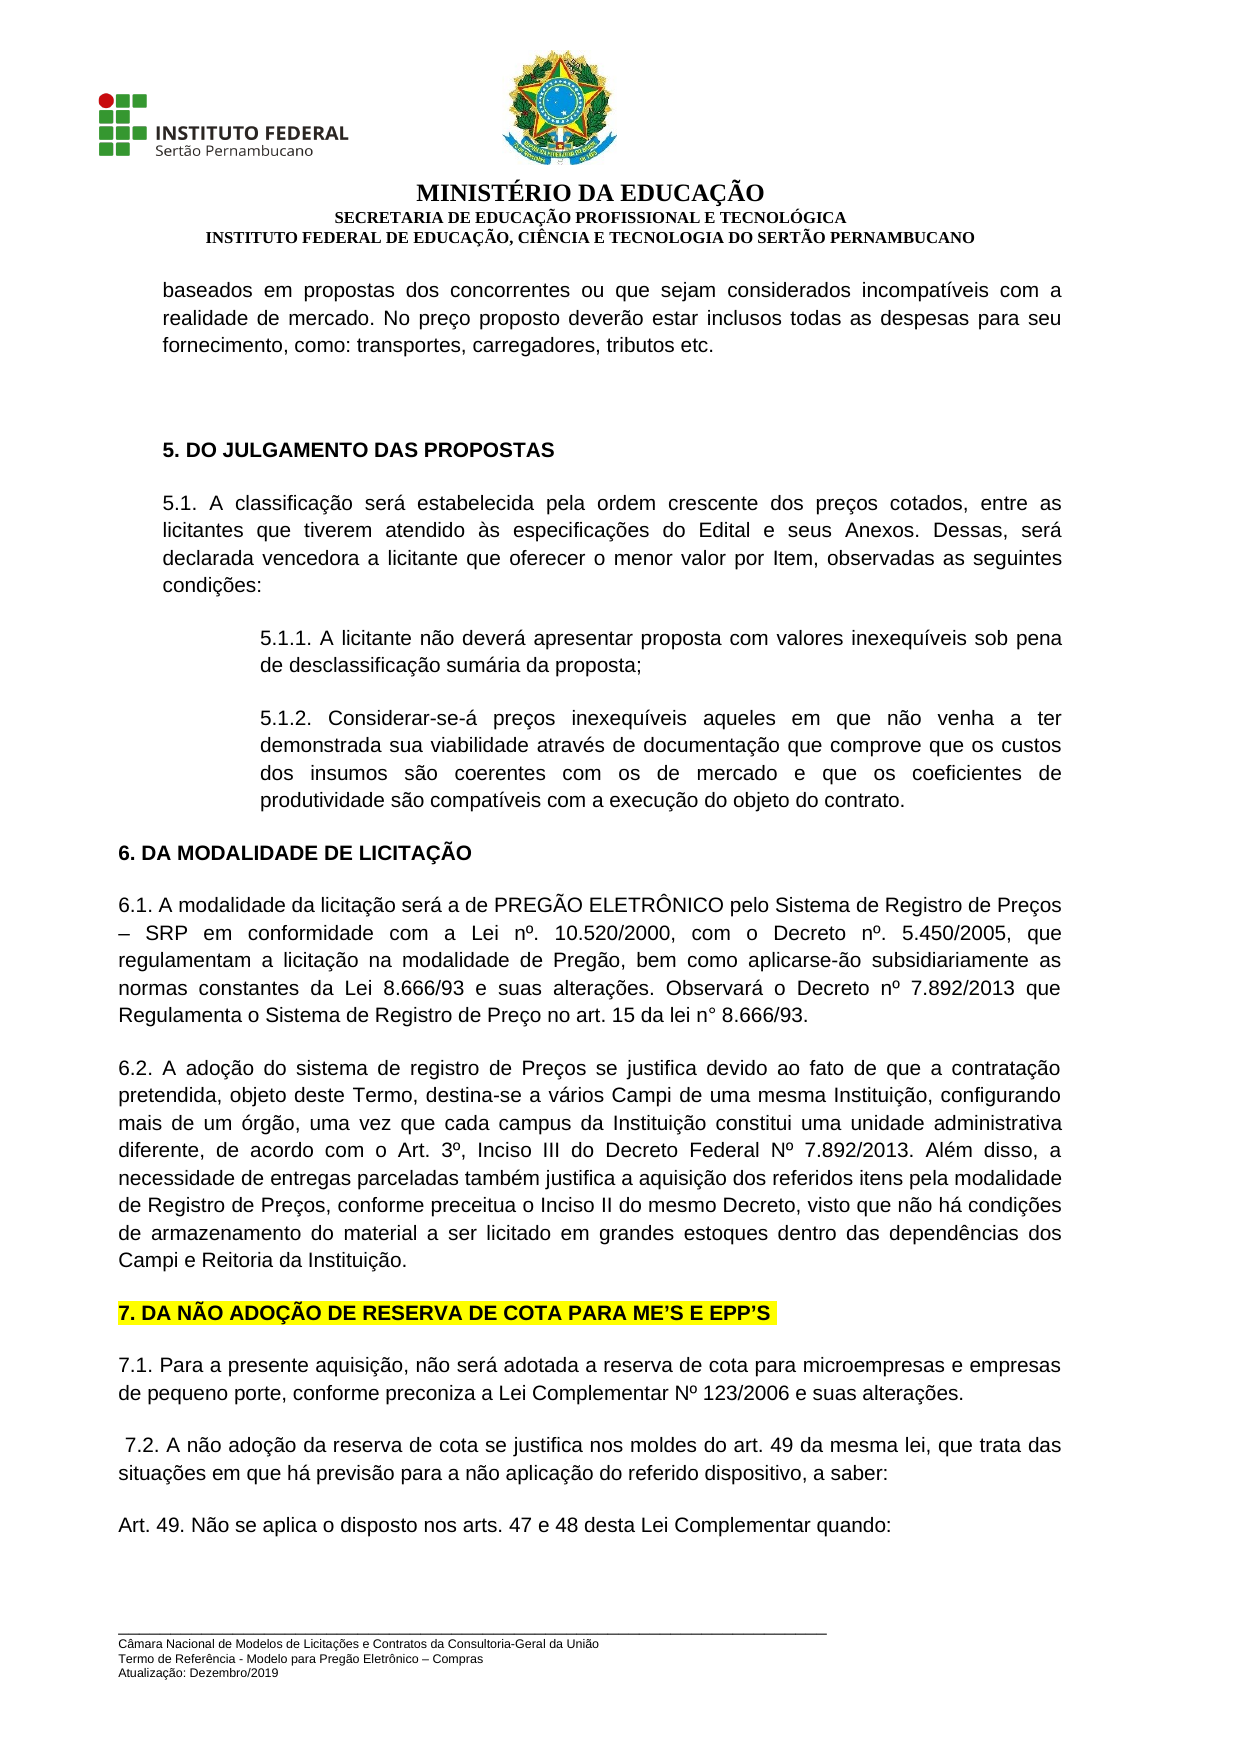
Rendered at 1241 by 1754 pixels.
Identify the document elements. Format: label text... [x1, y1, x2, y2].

list 5.1.1. A licitante não deverá apresentar proposta com valores inexequíveis sob pena de desclassificação sumária da proposta; [260, 626, 1063, 677]
list Art. 49. Não se aplica o disposto nos arts. 47 e 48 desta Lei Complementar quando: [118, 1513, 1063, 1537]
list baseados em propostas dos concorrentes ou que sejam considerados incompatíveis com a realidade de mercado. No preço proposto deverão estar inclusos todas as despesas para seu fornecimento, como: transportes, carregadores, tributos etc. [162, 278, 1063, 357]
list 7.2. A não adoção da reserva de cota se justifica nos moldes do art. 49 da mesma lei, que trata das situações em que há previsão para a não aplicação do referido dispositivo, a saber: [118, 1433, 1063, 1485]
list 6. DA MODALIDADE DE LICITAÇÃO [118, 841, 1063, 865]
list 7. DA NÃO ADOÇÃO DE RESERVA DE COTA PARA ME’S E EPP’S [118, 1301, 1063, 1325]
list 6.2. A adoção do sistema de registro de Preços se justifica devido ao fato de que a contratação pretendida, objeto deste Termo, destina-se a vários Campi de uma mesma Instituição, configurando mais de um órgão, uma vez que cada campus da Instituição constitui uma unidade administrativa diferente, de acordo com o Art. 3º, Inciso III do Decreto Federal Nº 7.892/2013. Além disso, a necessidade de entregas parceladas também justifica a aquisição dos referidos itens pela modalidade de Registro de Preços, conforme preceitua o Inciso II do mesmo Decreto, visto que não há condições de armazenamento do material a ser licitado em grandes estoques dentro das dependências dos Campi e Reitoria da Instituição. [118, 1056, 1063, 1272]
list 5. DO JULGAMENTO DAS PROPOSTAS [162, 438, 1063, 462]
list 5.1. A classificação será estabelecida pela ordem crescente dos preços cotados, entre as licitantes que tiverem atendido às especificações do Edital e seus Anexos. Dessas, será declarada vencedora a licitante que oferecer o menor valor por Item, observadas as seguintes condições: [162, 491, 1063, 597]
list 6.1. A modalidade da licitação será a de PREGÃO ELETRÔNICO pelo Sistema de Registro de Preços – SRP em conformidade com a Lei nº. 10.520/2000, com o Decreto nº. 5.450/2005, que regulamentam a licitação na modalidade de Pregão, bem como aplicarse-ão subsidiariamente as normas constantes da Lei 8.666/93 e suas alterações. Observará o Decreto nº 7.892/2013 que Regulamenta o Sistema de Registro de Preço no art. 15 da lei n° 8.666/93. [118, 893, 1063, 1027]
picture [98, 93, 349, 156]
list 7.1. Para a presente aquisição, não será adotada a reserva de cota para microempresas e empresas de pequeno porte, conforme preconiza a Lei Complementar Nº 123/2006 e suas alterações. [118, 1353, 1063, 1405]
list 5.1.2. Considerar-se-á preços inexequíveis aqueles em que não venha a ter demonstrada sua viabilidade através de documentação que comprove que os custos dos insumos são coerentes com os de mercado e que os coeficientes de produtividade são compatíveis com a execução do objeto do contrato. [260, 706, 1063, 812]
picture [502, 50, 617, 165]
